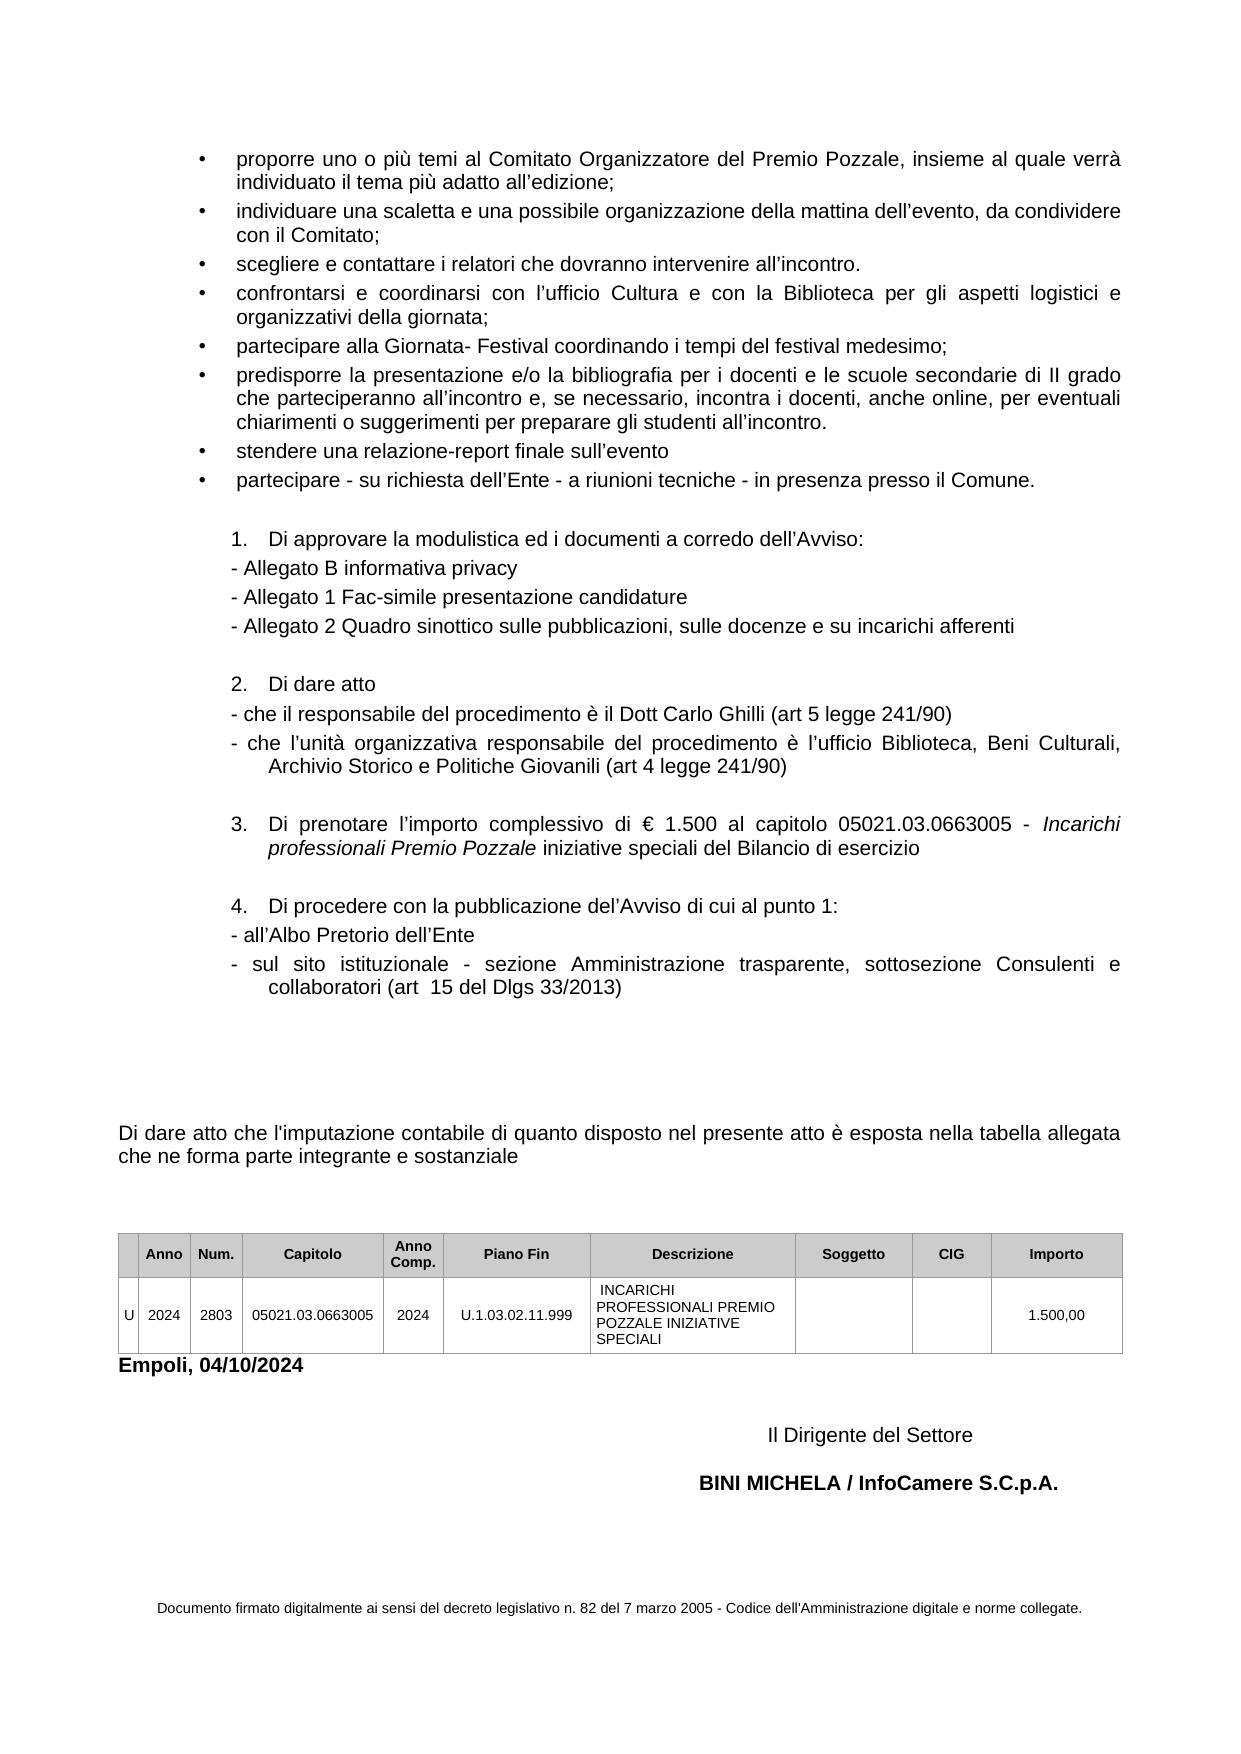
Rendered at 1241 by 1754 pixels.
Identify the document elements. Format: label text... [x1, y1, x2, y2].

list partecipare alla Giornata- Festival coordinando i tempi del festival medesimo; [199, 334, 1122, 358]
table_header Descrizione [591, 1234, 795, 1277]
table_cell BINI MICHELA / InfoCamere S.C.p.A. [616, 1459, 1125, 1506]
table_cell 2024 [139, 1278, 190, 1353]
text - che il responsabile del procedimento è il Dott Carlo Ghilli (art 5 legge 241/90) [231, 702, 1122, 725]
table_cell [108, 1459, 616, 1506]
table_header Importo [992, 1234, 1122, 1277]
table_header Num. [191, 1234, 242, 1277]
list proporre uno o più temi al Comitato Organizzatore del Premio Pozzale, insieme al quale verrà individuato il tema più adatto all’edizione; [199, 148, 1122, 194]
table_cell INCARICHI PROFESSIONALI PREMIO POZZALE INIZIATIVE SPECIALI [591, 1278, 795, 1353]
list Di procedere con la pubblicazione del’Avviso di cui al punto 1: [231, 894, 1122, 918]
table_header Soggetto [796, 1234, 912, 1277]
table_header CIG [913, 1234, 991, 1277]
list Di dare atto [231, 673, 1122, 696]
table_cell U [119, 1278, 138, 1353]
list scegliere e contattare i relatori che dovranno intervenire all’incontro. [199, 253, 1122, 276]
table_cell 1.500,00 [992, 1278, 1122, 1353]
table_cell 05021.03.0663005 [243, 1278, 383, 1353]
list Di approvare la modulistica ed i documenti a corredo dell’Avviso: [231, 527, 1122, 550]
table_cell 2024 [384, 1278, 443, 1353]
table_header Anno [139, 1234, 190, 1277]
list Di prenotare l’importo complessivo di € 1.500 al capitolo 05021.03.0663005 - Incarichi professionali Premio Pozzale iniziative speciali del Bilancio di esercizio [231, 813, 1122, 859]
text Di dare atto che l'imputazione contabile di quanto disposto nel presente atto è esposta nella tabella allegata che ne forma parte integrante e sostanziale [118, 1122, 1122, 1168]
text - Allegato 2 Quadro sinottico sulle pubblicazioni, sulle docenze e su incarichi afferenti [231, 614, 1122, 638]
text - all’Albo Pretorio dell’Ente [231, 923, 1122, 947]
text - che l’unità organizzativa responsabile del procedimento è l’ufficio Biblioteca, Beni Culturali, Archivio Storico e Politiche Giovanili (art 4 legge 241/90) [231, 731, 1122, 778]
list individuare una scaletta e una possibile organizzazione della mattina dell’evento, da condividere con il Comitato; [199, 200, 1122, 247]
table_cell [796, 1278, 912, 1353]
table_cell U.1.03.02.11.999 [444, 1278, 590, 1353]
table_header Piano Fin [444, 1234, 590, 1277]
table_header [119, 1234, 138, 1277]
text Empoli, 04/10/2024 [118, 1354, 1122, 1377]
list predisporre la presentazione e/o la bibliografia per i docenti e le scuole secondarie di II grado che parteciperanno all’incontro e, se necessario, incontra i docenti, anche online, per eventuali chiarimenti o suggerimenti per preparare gli studenti all’incontro. [199, 364, 1122, 433]
table_header Il Dirigente del Settore [616, 1412, 1125, 1459]
table_header Anno Comp. [384, 1234, 443, 1277]
list stendere una relazione-report finale sull’evento [199, 439, 1122, 463]
table_cell 2803 [191, 1278, 242, 1353]
text - sul sito istituzionale - sezione Amministrazione trasparente, sottosezione Consulenti e collaboratori (art 15 del Dlgs 33/2013) [231, 953, 1122, 999]
list partecipare - su richiesta dell’Ente - a riunioni tecniche - in presenza presso il Comune. [199, 469, 1122, 492]
text - Allegato 1 Fac-simile presentazione candidature [231, 585, 1122, 609]
table_header [108, 1412, 616, 1459]
table_cell [913, 1278, 991, 1353]
text - Allegato B informativa privacy [231, 556, 1122, 579]
list confrontarsi e coordinarsi con l’ufficio Cultura e con la Biblioteca per gli aspetti logistici e organizzativi della giornata; [199, 282, 1122, 328]
table_header Capitolo [243, 1234, 383, 1277]
